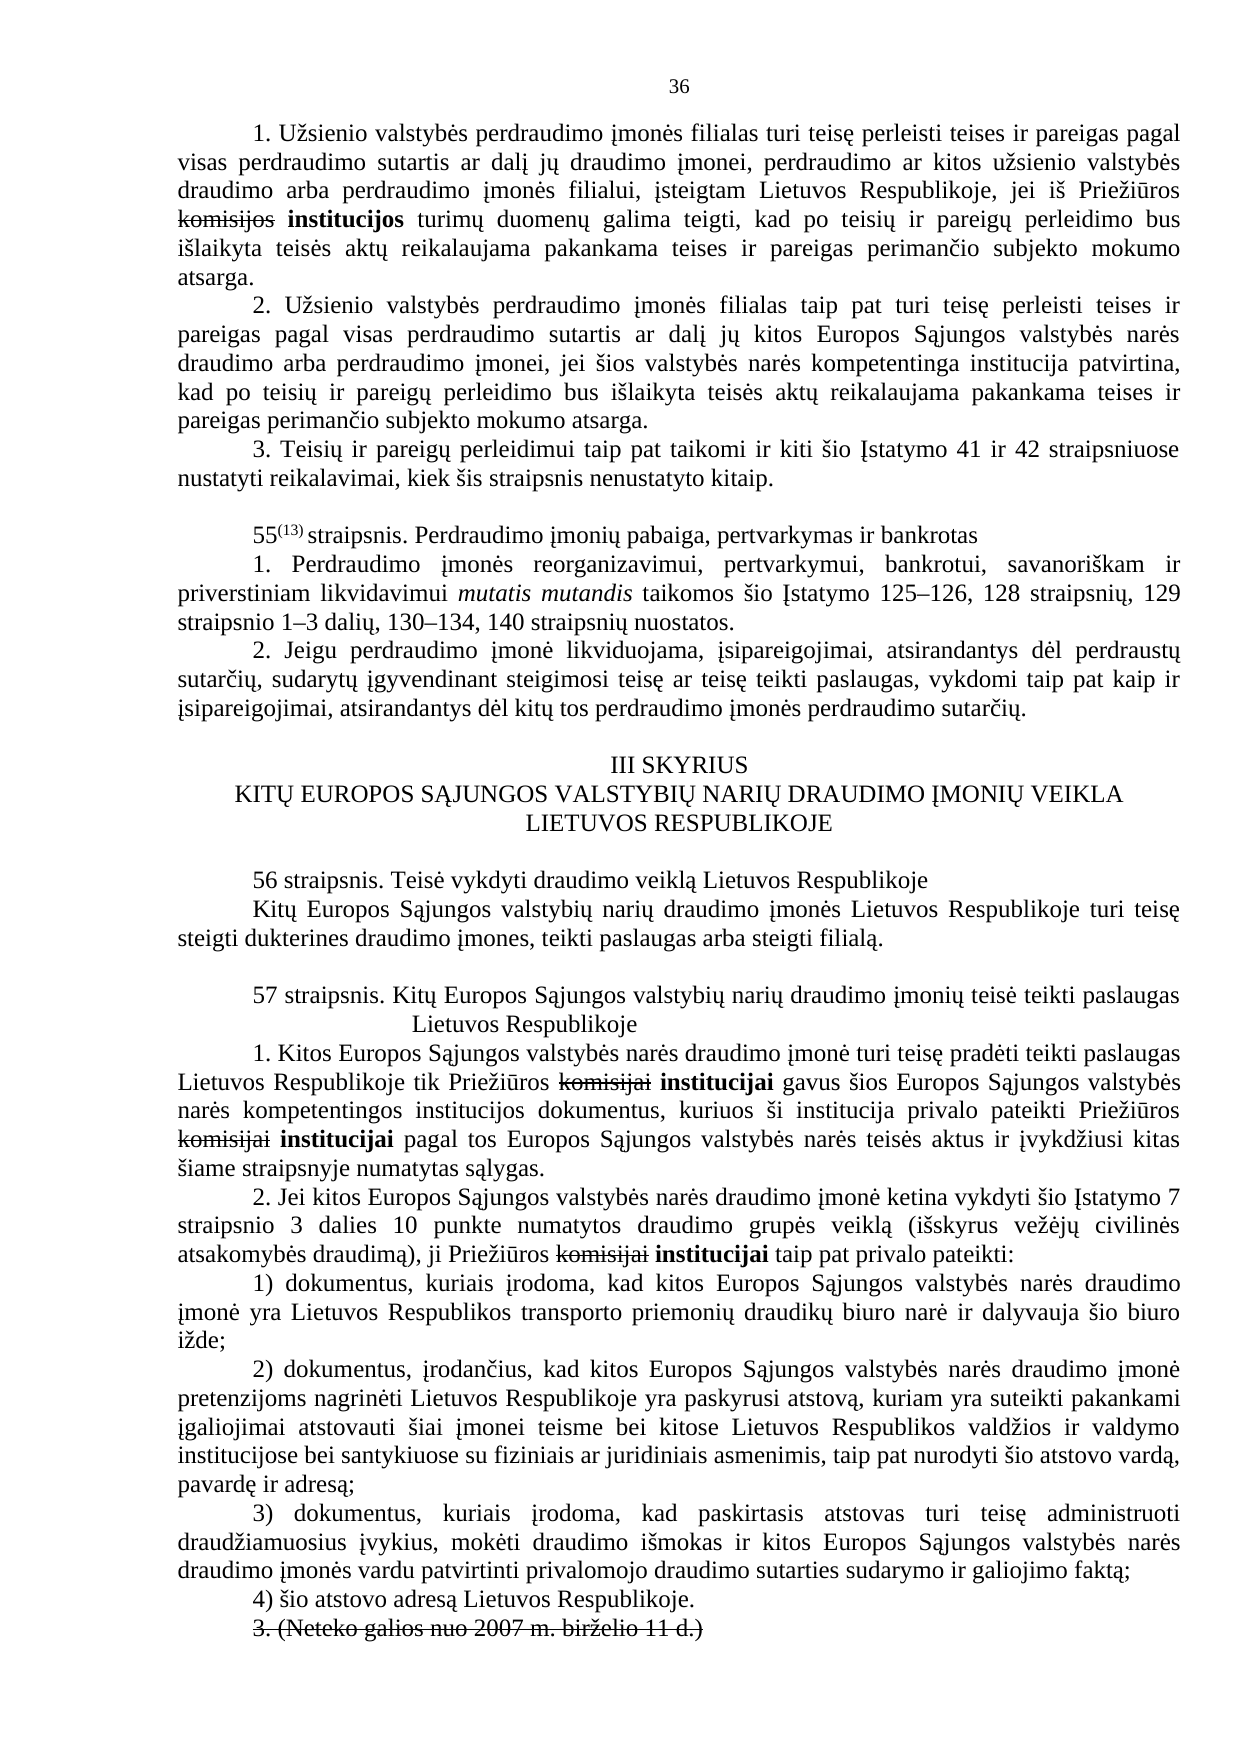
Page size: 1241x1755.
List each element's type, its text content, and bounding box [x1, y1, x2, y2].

text III SKYRIUS [177, 751, 1181, 779]
text 1. Perdraudimo įmonės reorganizavimui, pertvarkymui, bankrotui, savanoriškam ir priverstiniam likvidavimui mutatis mutandis taikomos šio Įstatymo 125–126, 128 straipsnių, 129 straipsnio 1–3 dalių, 130–134, 140 straipsnių nuostatos. [177, 549, 1181, 636]
text 3. (Neteko galios nuo 2007 m. birželio 11 d.) [177, 1613, 1181, 1642]
text Kitų EUROPOS SĄJUNGOS VALSTYBIŲ NARIŲ DRAUDIMO ĮMONIŲ VEIKLA LIETUVOS RESPUBLIKOJE [177, 779, 1181, 837]
text 2. Užsienio valstybės perdraudimo įmonės filialas taip pat turi teisę perleisti teises ir pareigas pagal visas perdraudimo sutartis ar dalį jų kitos Europos Sąjungos valstybės narės draudimo arba perdraudimo įmonei, jei šios valstybės narės kompetentinga institucija patvirtina, kad po teisių ir pareigų perleidimo bus išlaikyta teisės aktų reikalaujama pakankama teises ir pareigas perimančio subjekto mokumo atsarga. [177, 291, 1181, 434]
text Kitų Europos Sąjungos valstybių narių draudimo įmonės Lietuvos Respublikoje turi teisę steigti dukterines draudimo įmones, teikti paslaugas arba steigti filialą. [177, 894, 1181, 952]
text 3. Teisių ir pareigų perleidimui taip pat taikomi ir kiti šio Įstatymo 41 ir 42 straipsniuose nustatyti reikalavimai, kiek šis straipsnis nenustatyto kitaip. [177, 434, 1181, 492]
text 1) dokumentus, kuriais įrodoma, kad kitos Europos Sąjungos valstybės narės draudimo įmonė yra Lietuvos Respublikos transporto priemonių draudikų biuro narė ir dalyvauja šio biuro ižde; [177, 1268, 1181, 1354]
text 3) dokumentus, kuriais įrodoma, kad paskirtasis atstovas turi teisę administruoti draudžiamuosius įvykius, mokėti draudimo išmokas ir kitos Europos Sąjungos valstybės narės draudimo įmonės vardu patvirtinti privalomojo draudimo sutarties sudarymo ir galiojimo faktą; [177, 1498, 1181, 1584]
text 2) dokumentus, įrodančius, kad kitos Europos Sąjungos valstybės narės draudimo įmonė pretenzijoms nagrinėti Lietuvos Respublikoje yra paskyrusi atstovą, kuriam yra suteikti pakankami įgaliojimai atstovauti šiai įmonei teisme bei kitose Lietuvos Respublikos valdžios ir valdymo institucijose bei santykiuose su fiziniais ar juridiniais asmenimis, taip pat nurodyti šio atstovo vardą, pavardę ir adresą; [177, 1354, 1181, 1498]
text 1. Kitos Europos Sąjungos valstybės narės draudimo įmonė turi teisę pradėti teikti paslaugas Lietuvos Respublikoje tik Priežiūros komisijai institucijai gavus šios Europos Sąjungos valstybės narės kompetentingos institucijos dokumentus, kuriuos ši institucija privalo pateikti Priežiūros komisijai institucijai pagal tos Europos Sąjungos valstybės narės teisės aktus ir įvykdžiusi kitas šiame straipsnyje numatytas sąlygas. [177, 1038, 1181, 1182]
text 2. Jeigu perdraudimo įmonė likviduojama, įsipareigojimai, atsirandantys dėl perdraustų sutarčių, sudarytų įgyvendinant steigimosi teisę ar teisę teikti paslaugas, vykdomi taip pat kaip ir įsipareigojimai, atsirandantys dėl kitų tos perdraudimo įmonės perdraudimo sutarčių. [177, 636, 1181, 722]
text 1. Užsienio valstybės perdraudimo įmonės filialas turi teisę perleisti teises ir pareigas pagal visas perdraudimo sutartis ar dalį jų draudimo įmonei, perdraudimo ar kitos užsienio valstybės draudimo arba perdraudimo įmonės filialui, įsteigtam Lietuvos Respublikoje, jei iš Priežiūros komisijos institucijos turimų duomenų galima teigti, kad po teisių ir pareigų perleidimo bus išlaikyta teisės aktų reikalaujama pakankama teises ir pareigas perimančio subjekto mokumo atsarga. [177, 118, 1181, 291]
text 2. Jei kitos Europos Sąjungos valstybės narės draudimo įmonė ketina vykdyti šio Įstatymo 7 straipsnio 3 dalies 10 punkte numatytos draudimo grupės veiklą (išskyrus vežėjų civilinės atsakomybės draudimą), ji Priežiūros komisijai institucijai taip pat privalo pateikti: [177, 1182, 1181, 1268]
text 57 straipsnis. Kitų Europos Sąjungos valstybių narių draudimo įmonių teisė teikti paslaugas Lietuvos Respublikoje [252, 981, 1181, 1038]
text 4) šio atstovo adresą Lietuvos Respublikoje. [177, 1584, 1181, 1613]
text 55(13) straipsnis. Perdraudimo įmonių pabaiga, pertvarkymas ir bankrotas [177, 521, 1181, 549]
text 56 straipsnis. Teisė vykdyti draudimo veiklą Lietuvos Respublikoje [177, 866, 1181, 894]
